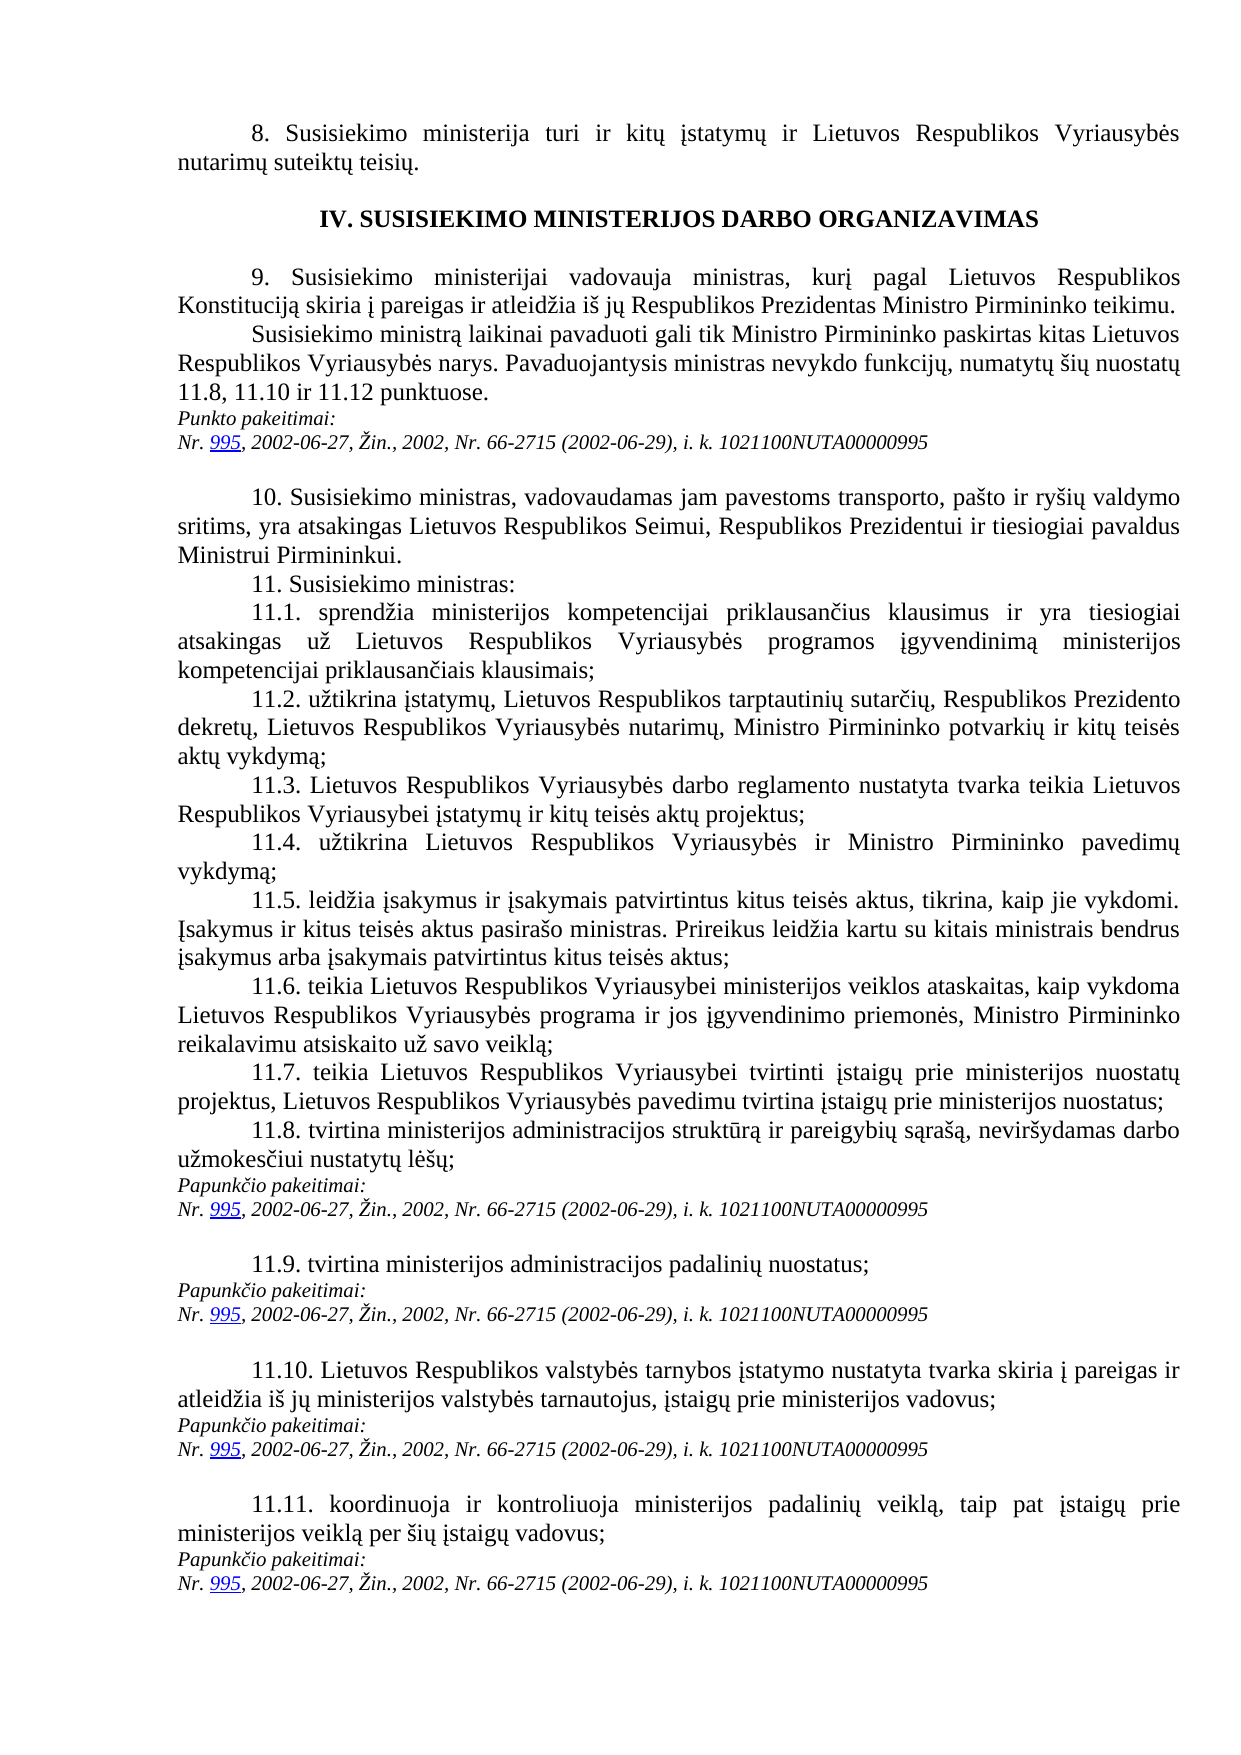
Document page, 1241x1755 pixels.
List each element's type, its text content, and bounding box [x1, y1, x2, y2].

text 11.3. Lietuvos Respublikos Vyriausybės darbo reglamento nustatyta tvarka teikia Lietuvos Respublikos Vyriausybei įstatymų ir kitų teisės aktų projektus; [177, 770, 1181, 827]
text Punkto pakeitimai: [177, 406, 1181, 430]
text 11. Susisiekimo ministras: [177, 569, 1181, 597]
text Nr. 995, 2002-06-27, Žin., 2002, Nr. 66-2715 (2002-06-29), i. k. 1021100NUTA00000995 [177, 1302, 1181, 1326]
text 11.9. tvirtina ministerijos administracijos padalinių nuostatus; [177, 1249, 1181, 1278]
text 10. Susisiekimo ministras, vadovaudamas jam pavestoms transporto, pašto ir ryšių valdymo sritims, yra atsakingas Lietuvos Respublikos Seimui, Respublikos Prezidentui ir tiesiogiai pavaldus Ministrui Pirmininkui. [177, 482, 1181, 569]
text 11.2. užtikrina įstatymų, Lietuvos Respublikos tarptautinių sutarčių, Respublikos Prezidento dekretų, Lietuvos Respublikos Vyriausybės nutarimų, Ministro Pirmininko potvarkių ir kitų teisės aktų vykdymą; [177, 684, 1181, 770]
text Papunkčio pakeitimai: [177, 1278, 1181, 1302]
text Papunkčio pakeitimai: [177, 1412, 1181, 1437]
text IV. SUSISIEKIMO MINISTERIJOS DARBO ORGANIZAVIMAS [177, 204, 1181, 233]
text Nr. 995, 2002-06-27, Žin., 2002, Nr. 66-2715 (2002-06-29), i. k. 1021100NUTA00000995 [177, 1437, 1181, 1461]
text 9. Susisiekimo ministerijai vadovauja ministras, kurį pagal Lietuvos Respublikos Konstituciją skiria į pareigas ir atleidžia iš jų Respublikos Prezidentas Ministro Pirmininko teikimu. [177, 262, 1181, 319]
text Papunkčio pakeitimai: [177, 1547, 1181, 1571]
text 11.6. teikia Lietuvos Respublikos Vyriausybei ministerijos veiklos ataskaitas, kaip vykdoma Lietuvos Respublikos Vyriausybės programa ir jos įgyvendinimo priemonės, Ministro Pirmininko reikalavimu atsiskaito už savo veiklą; [177, 971, 1181, 1057]
text 11.5. leidžia įsakymus ir įsakymais patvirtintus kitus teisės aktus, tikrina, kaip jie vykdomi. Įsakymus ir kitus teisės aktus pasirašo ministras. Prireikus leidžia kartu su kitais ministrais bendrus įsakymus arba įsakymais patvirtintus kitus teisės aktus; [177, 885, 1181, 971]
text Susisiekimo ministrą laikinai pavaduoti gali tik Ministro Pirmininko paskirtas kitas Lietuvos Respublikos Vyriausybės narys. Pavaduojantysis ministras nevykdo funkcijų, numatytų šių nuostatų 11.8, 11.10 ir 11.12 punktuose. [177, 319, 1181, 406]
text Nr. 995, 2002-06-27, Žin., 2002, Nr. 66-2715 (2002-06-29), i. k. 1021100NUTA00000995 [177, 1197, 1181, 1221]
text Nr. 995, 2002-06-27, Žin., 2002, Nr. 66-2715 (2002-06-29), i. k. 1021100NUTA00000995 [177, 430, 1181, 454]
text 11.7. teikia Lietuvos Respublikos Vyriausybei tvirtinti įstaigų prie ministerijos nuostatų projektus, Lietuvos Respublikos Vyriausybės pavedimu tvirtina įstaigų prie ministerijos nuostatus; [177, 1057, 1181, 1115]
text Nr. 995, 2002-06-27, Žin., 2002, Nr. 66-2715 (2002-06-29), i. k. 1021100NUTA00000995 [177, 1571, 1181, 1595]
text 8. Susisiekimo ministerija turi ir kitų įstatymų ir Lietuvos Respublikos Vyriausybės nutarimų suteiktų teisių. [177, 118, 1181, 176]
text 11.4. užtikrina Lietuvos Respublikos Vyriausybės ir Ministro Pirmininko pavedimų vykdymą; [177, 827, 1181, 885]
text 11.8. tvirtina ministerijos administracijos struktūrą ir pareigybių sąrašą, neviršydamas darbo užmokesčiui nustatytų lėšų; [177, 1115, 1181, 1172]
text 11.10. Lietuvos Respublikos valstybės tarnybos įstatymo nustatyta tvarka skiria į pareigas ir atleidžia iš jų ministerijos valstybės tarnautojus, įstaigų prie ministerijos vadovus; [177, 1355, 1181, 1412]
text 11.11. koordinuoja ir kontroliuoja ministerijos padalinių veiklą, taip pat įstaigų prie ministerijos veiklą per šių įstaigų vadovus; [177, 1489, 1181, 1547]
text Papunkčio pakeitimai: [177, 1172, 1181, 1197]
text 11.1. sprendžia ministerijos kompetencijai priklausančius klausimus ir yra tiesiogiai atsakingas už Lietuvos Respublikos Vyriausybės programos įgyvendinimą ministerijos kompetencijai priklausančiais klausimais; [177, 597, 1181, 684]
